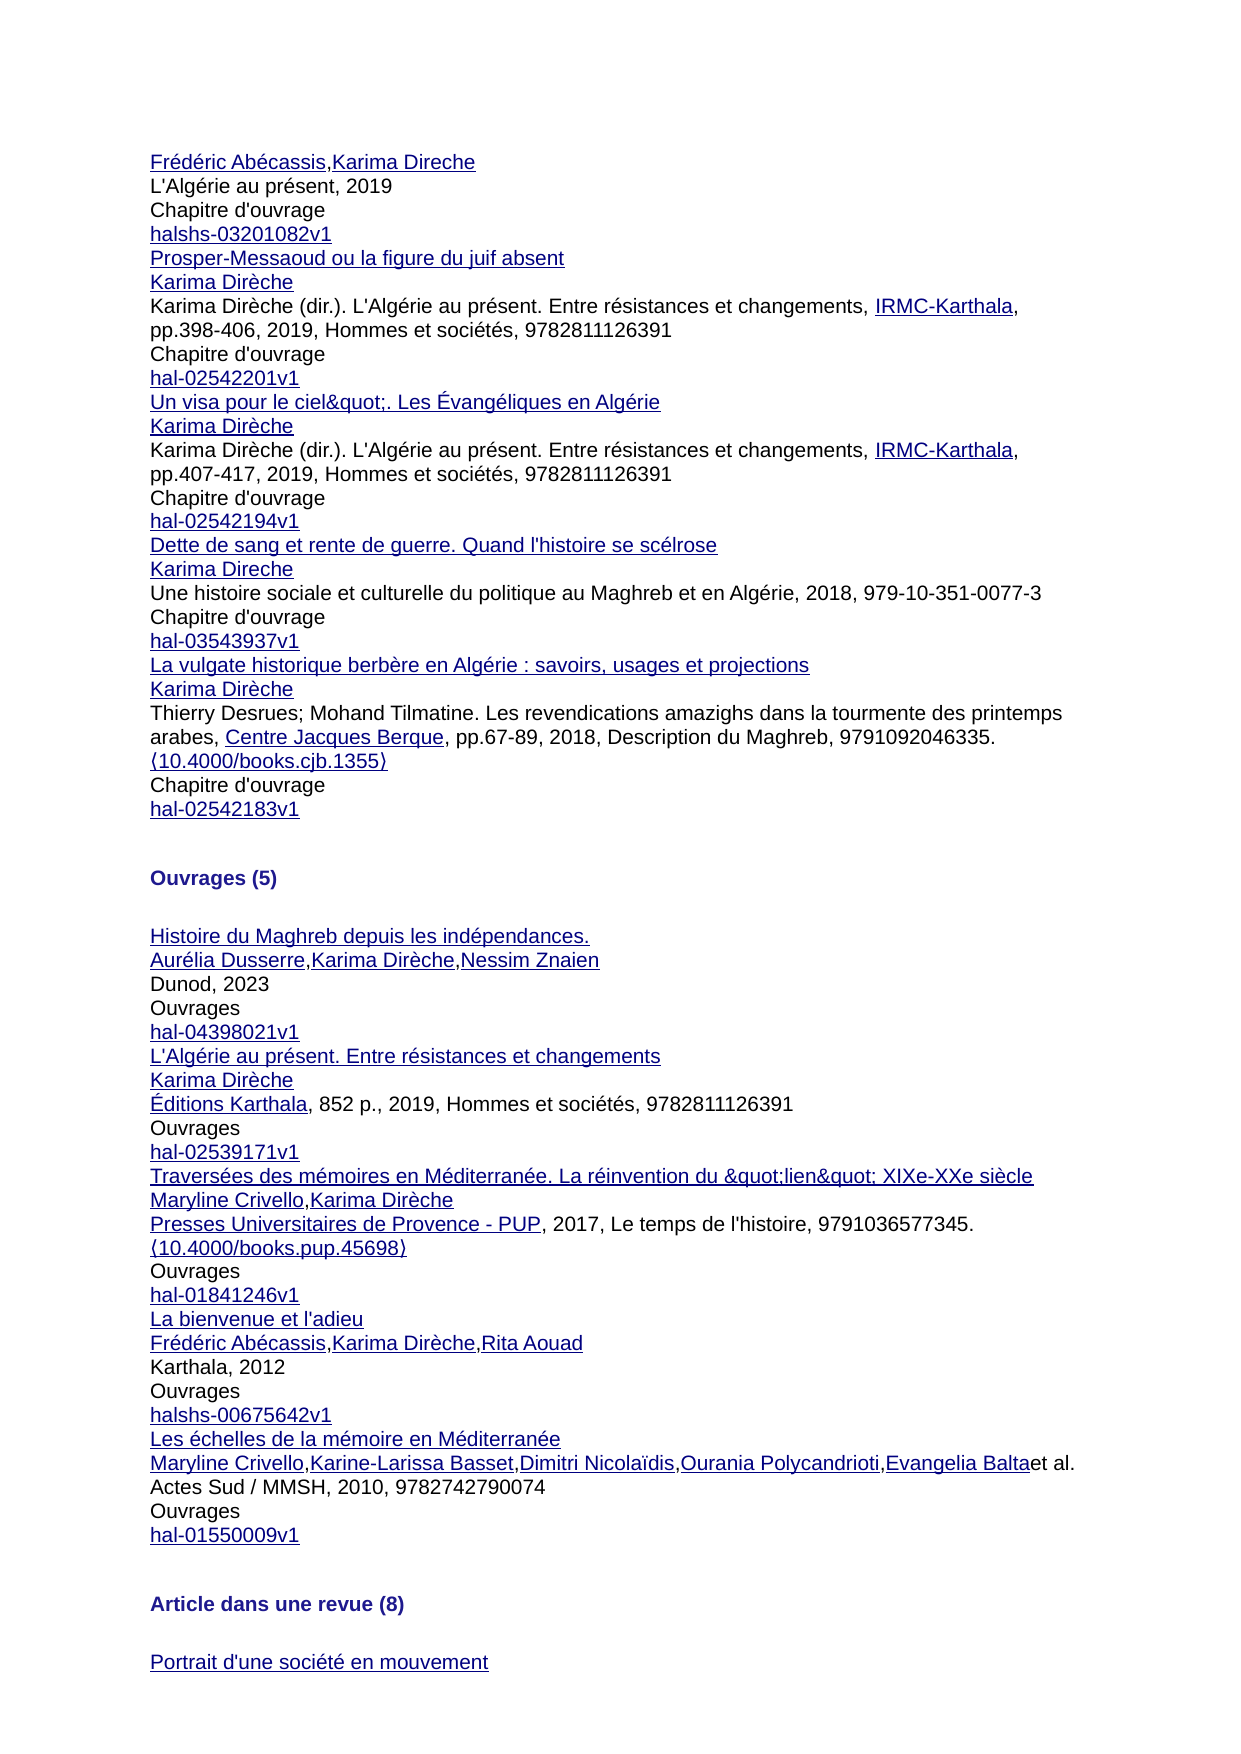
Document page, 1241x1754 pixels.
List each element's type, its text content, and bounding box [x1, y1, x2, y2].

table_cell Traversées des mémoires en Méditerranée. La réinvention du &quot;lien&quot; XIXe-XXe siècle Maryline Crivello,Karima Dirèche Presses Universitaires de Provence - PUP, 2017, Le temps de l'histoire, 9791036577345. ⟨10.4000/books.pup.45698⟩ Ouvrages hal-01841246v1 [150, 1164, 1090, 1307]
table_cell La vulgate historique berbère en Algérie : savoirs, usages et projections Karima Dirèche Thierry Desrues; Mohand Tilmatine. Les revendications amazighs dans la tourmente des printemps arabes, Centre Jacques Berque, pp.67-89, 2018, Description du Maghreb, 9791092046335. ⟨10.4000/books.cjb.1355⟩ Chapitre d'ouvrage hal-02542183v1 [150, 653, 1090, 821]
table_cell Les échelles de la mémoire en Méditerranée Maryline Crivello,Karine-Larissa Basset,Dimitri Nicolaïdis,Ourania Polycandrioti,Evangelia Baltaet al. Actes Sud / MMSH, 2010, 9782742790074 Ouvrages hal-01550009v1 [150, 1427, 1090, 1547]
table_header Portrait d'une société en mouvement [150, 1650, 1090, 1674]
table_cell Dette de sang et rente de guerre. Quand l'histoire se scélrose Karima Direche Une histoire sociale et culturelle du politique au Maghreb et en Algérie, 2018, 979-10-351-0077-3 Chapitre d'ouvrage hal-03543937v1 [150, 533, 1090, 653]
table_header Histoire du Maghreb depuis les indépendances. Aurélia Dusserre,Karima Dirèche,Nessim Znaien Dunod, 2023 Ouvrages hal-04398021v1 [150, 924, 1090, 1044]
table_cell Frédéric Abécassis,Karima Direche L'Algérie au présent, 2019 Chapitre d'ouvrage halshs-03201082v1 [150, 150, 1090, 246]
table_cell Un visa pour le ciel&quot;. Les Évangéliques en Algérie Karima Dirèche Karima Dirèche (dir.). L'Algérie au présent. Entre résistances et changements, IRMC-Karthala, pp.407-417, 2019, Hommes et sociétés, 9782811126391 Chapitre d'ouvrage hal-02542194v1 [150, 390, 1090, 533]
subtitle Article dans une revue (8) [150, 1592, 1090, 1616]
subtitle Ouvrages (5) [150, 866, 1090, 889]
table_cell L'Algérie au présent. Entre résistances et changements Karima Dirèche Éditions Karthala, 852 p., 2019, Hommes et sociétés, 9782811126391 Ouvrages hal-02539171v1 [150, 1044, 1090, 1163]
table_cell Prosper-Messaoud ou la figure du juif absent Karima Dirèche Karima Dirèche (dir.). L'Algérie au présent. Entre résistances et changements, IRMC-Karthala, pp.398-406, 2019, Hommes et sociétés, 9782811126391 Chapitre d'ouvrage hal-02542201v1 [150, 246, 1090, 389]
table_cell La bienvenue et l'adieu Frédéric Abécassis,Karima Dirèche,Rita Aouad Karthala, 2012 Ouvrages halshs-00675642v1 [150, 1307, 1090, 1427]
